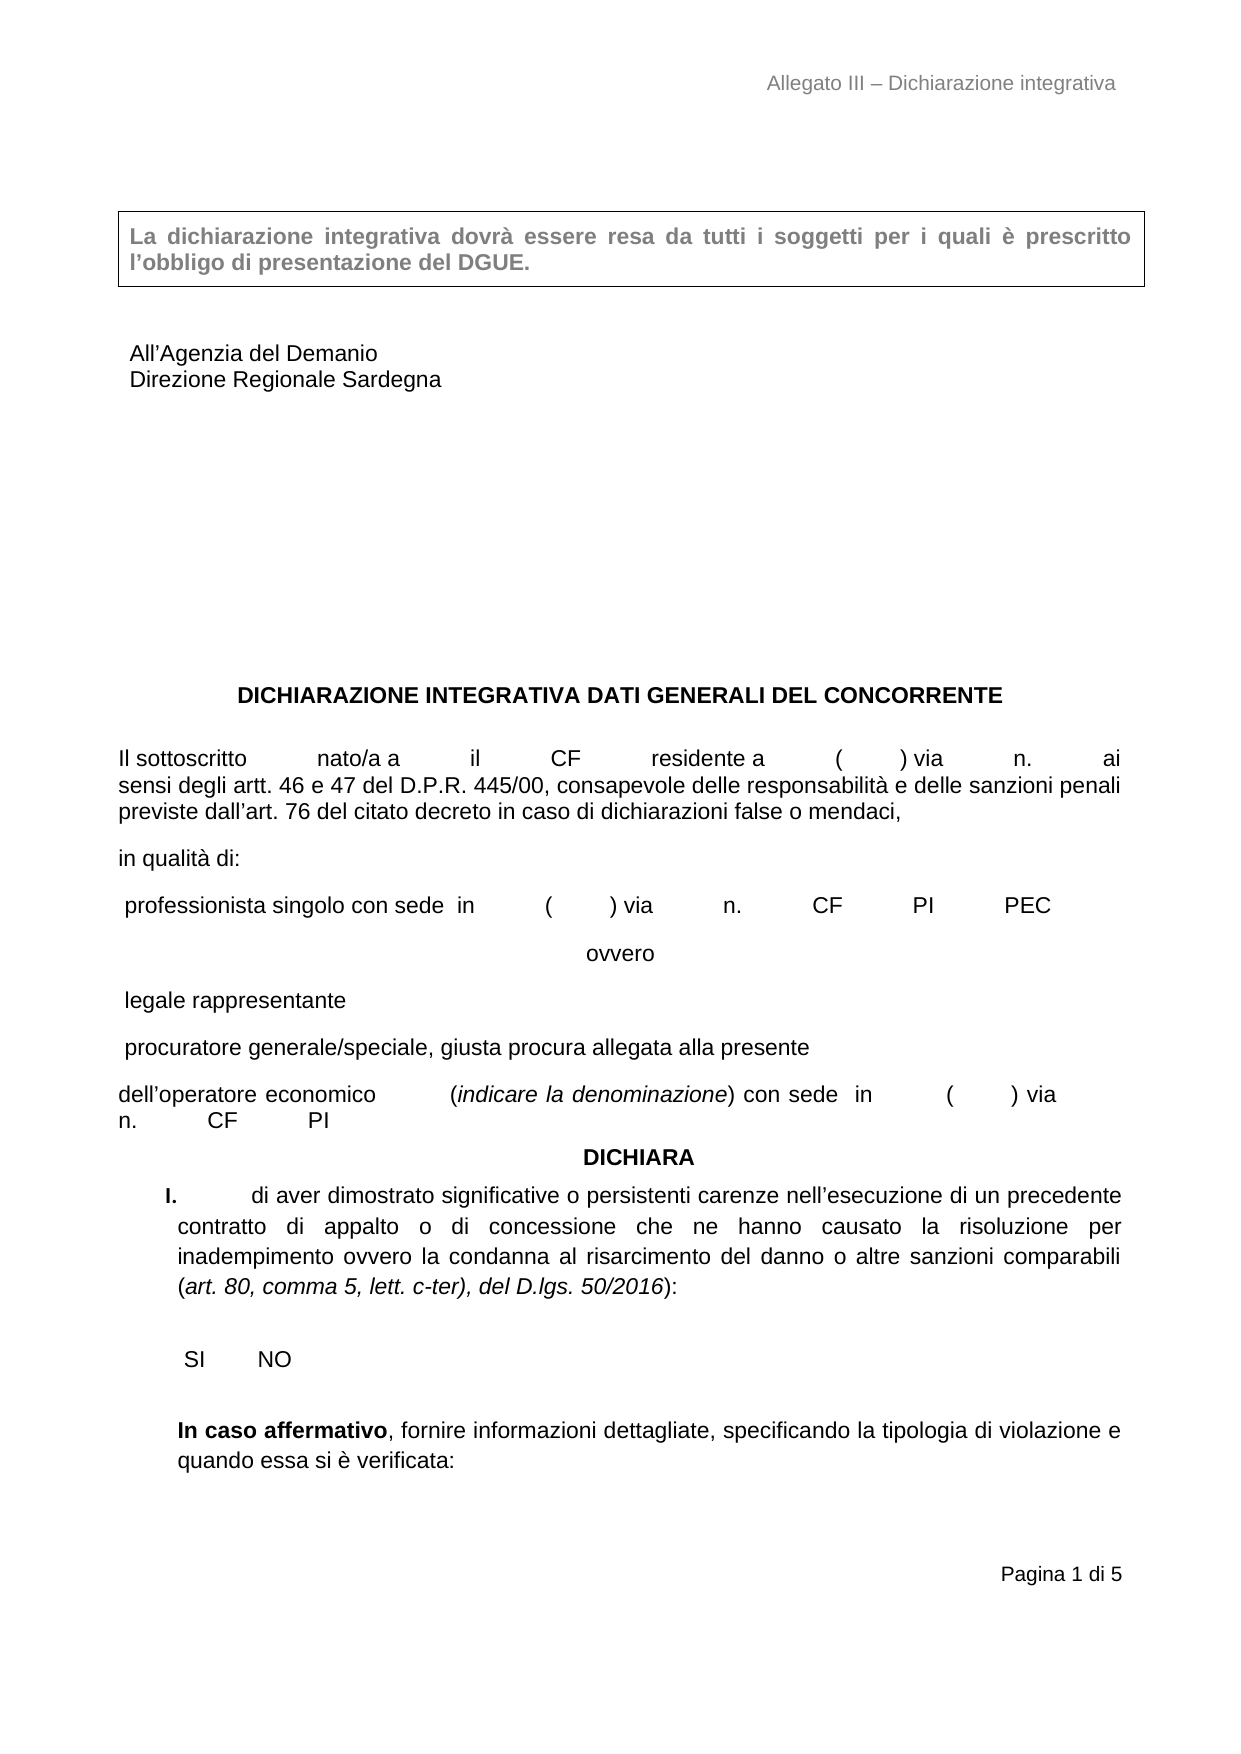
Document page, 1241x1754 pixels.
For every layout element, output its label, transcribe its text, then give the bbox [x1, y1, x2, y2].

table_cell [461, 313, 482, 392]
table_cell All’Agenzia del Demanio Direzione Regionale Sardegna [118, 313, 461, 392]
text procuratore generale/speciale, giusta procura allegata alla presente [118, 1034, 1122, 1060]
table_header [140, 287, 482, 313]
table_header [118, 287, 139, 313]
text ovvero [118, 939, 1122, 966]
text dell’operatore economico (indicare la denominazione) con sede in ( ) via n. CF PI [118, 1081, 1122, 1134]
text In caso affermativo, fornire informazioni dettagliate, specificando la tipologia di violazione e quando essa si è verificata: [177, 1417, 1122, 1474]
table_header La dichiarazione integrativa dovrà essere resa da tutti i soggetti per i quali è prescritto l’obbligo di presentazione del DGUE. [119, 212, 1144, 286]
text in qualità di: [118, 845, 1122, 872]
text professionista singolo con sede in ( ) via n. CF PI PEC [118, 892, 1122, 919]
text legale rappresentante [118, 987, 1122, 1013]
text DICHIARAZIONE INTEGRATIVA DATI GENERALI DEL CONCORRENTE [118, 682, 1122, 708]
list di aver dimostrato significative o persistenti carenze nell’esecuzione di un precedente contratto di appalto o di concessione che ne hanno causato la risoluzione per inadempimento ovvero la condanna al risarcimento del danno o altre sanzioni comparabili (art. 80, comma 5, lett. c-ter), del D.lgs. 50/2016): [177, 1181, 1122, 1300]
text DICHIARA [156, 1144, 1122, 1171]
text SI NO [177, 1346, 1122, 1373]
text Il sottoscritto nato/a a il CF residente a ( ) via n. ai sensi degli artt. 46 e 47 del D.P.R. 445/00, consapevole delle responsabilità e delle sanzioni penali previste dall’art. 76 del citato decreto in caso di dichiarazioni false o mendaci, [118, 745, 1122, 824]
